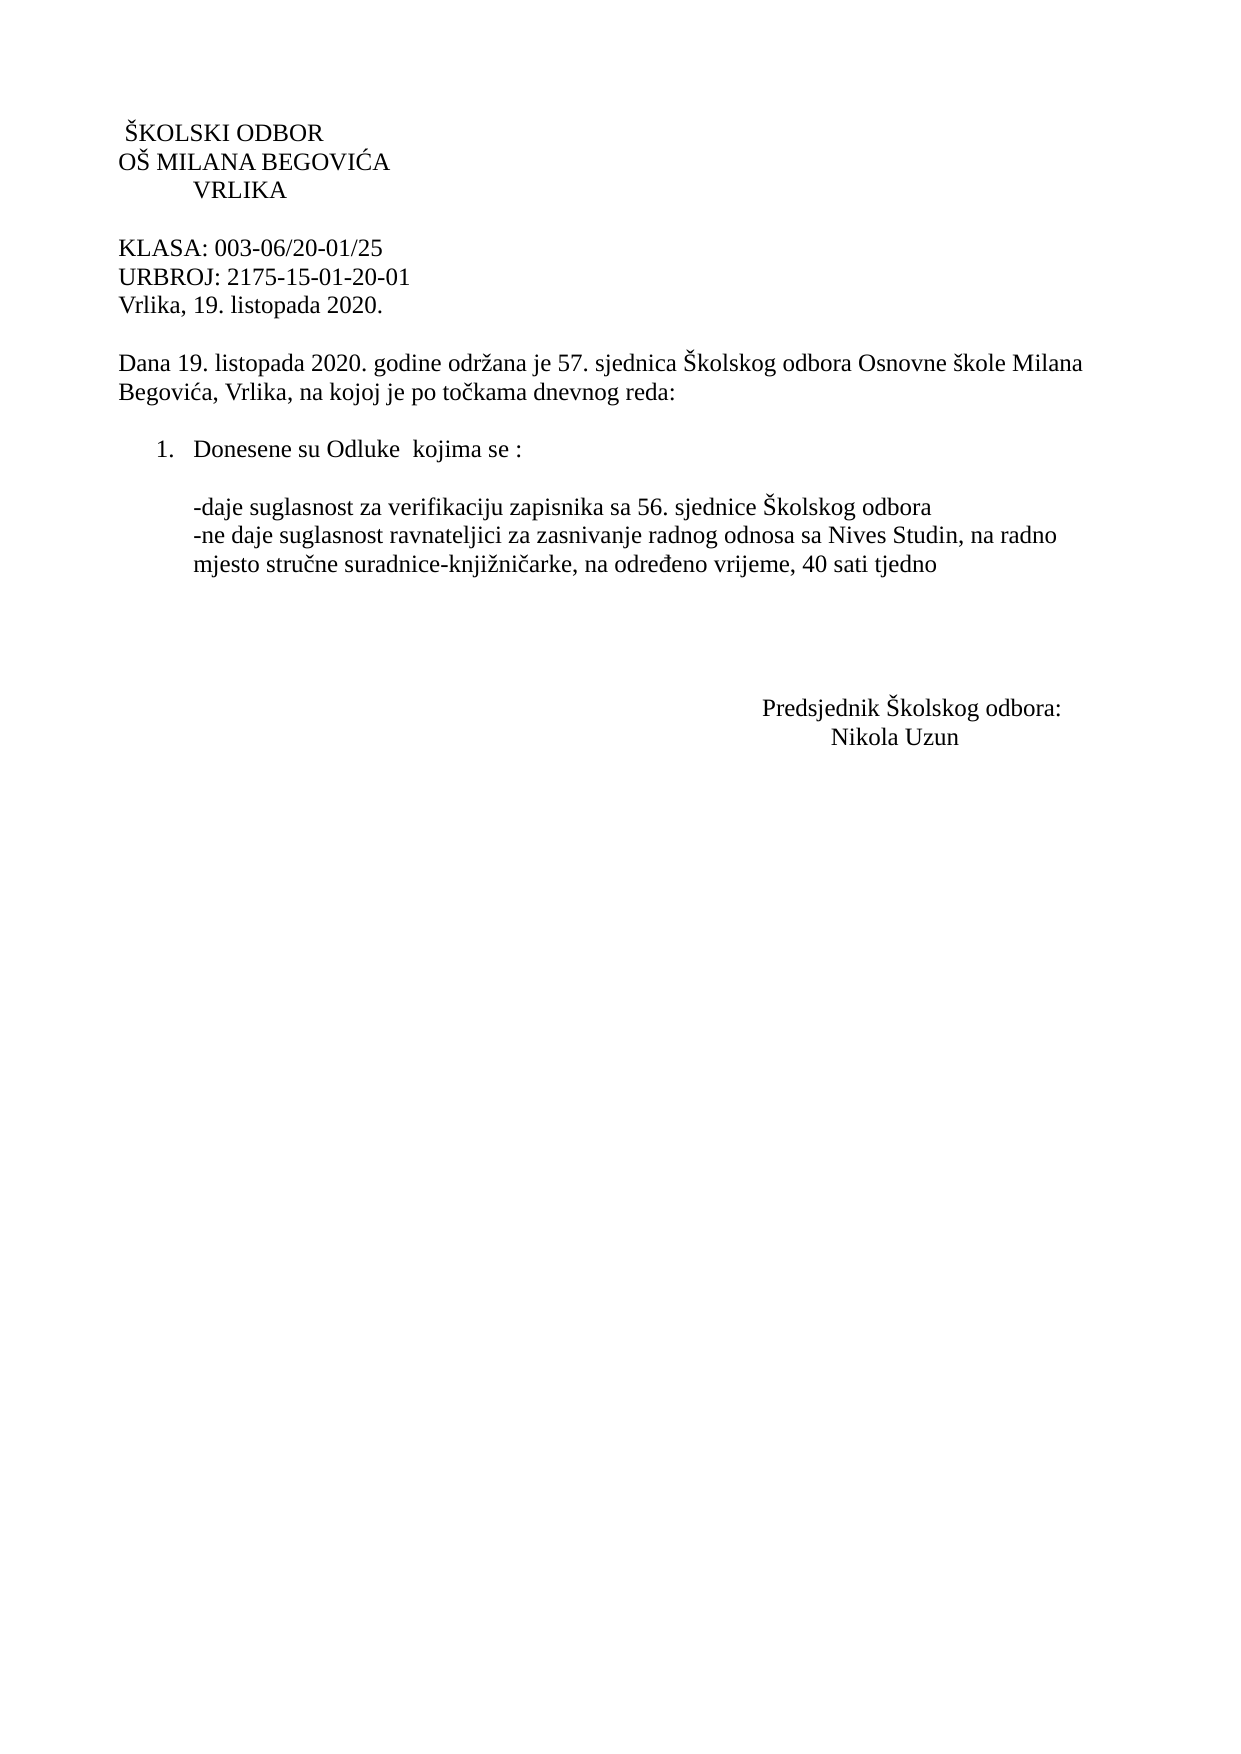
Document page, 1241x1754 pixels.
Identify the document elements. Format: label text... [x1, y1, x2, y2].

text Predsjednik Školskog odbora: [118, 693, 1122, 722]
text ŠKOLSKI ODBOR [118, 118, 1122, 147]
list Donesene su Odluke kojima se : [156, 434, 1122, 463]
text Dana 19. listopada 2020. godine održana je 57. sjednica Školskog odbora Osnovne škole Milana Begovića, Vrlika, na kojoj je po točkama dnevnog reda: [118, 348, 1122, 406]
list -daje suglasnost za verifikaciju zapisnika sa 56. sjednice Školskog odbora [193, 492, 1122, 521]
text VRLIKA [118, 176, 1122, 204]
text OŠ MILANA BEGOVIĆA [118, 147, 1122, 176]
text KLASA: 003-06/20-01/25 [118, 233, 1122, 262]
text URBROJ: 2175-15-01-20-01 [118, 262, 1122, 291]
text Nikola Uzun [118, 722, 1122, 751]
text Vrlika, 19. listopada 2020. [118, 291, 1122, 319]
list -ne daje suglasnost ravnateljici za zasnivanje radnog odnosa sa Nives Studin, na radno mjesto stručne suradnice-knjižničarke, na određeno vrijeme, 40 sati tjedno [193, 521, 1122, 578]
